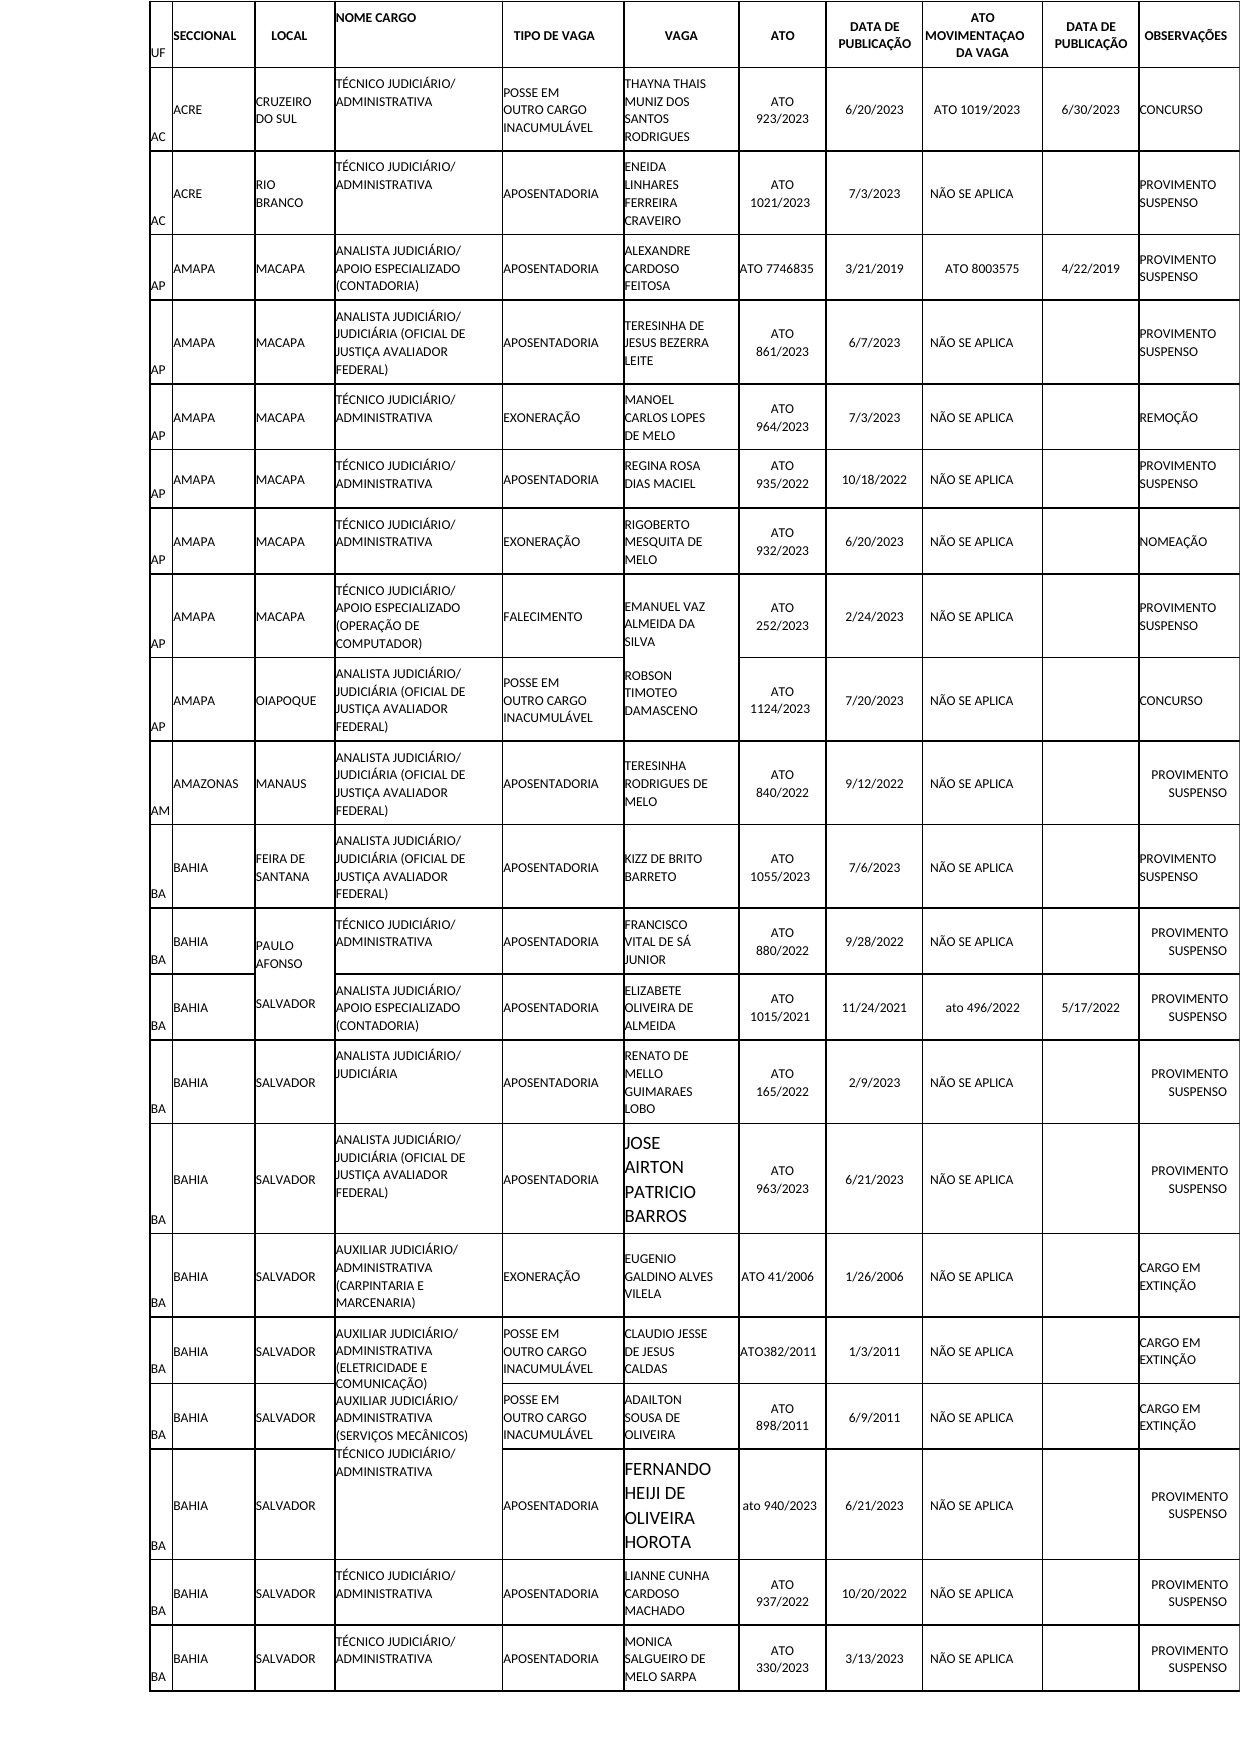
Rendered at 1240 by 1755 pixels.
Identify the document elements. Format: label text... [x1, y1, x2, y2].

table_cell NÃO SE APLICA [923, 1234, 1042, 1316]
table_cell NÃO SE APLICA [923, 509, 1042, 573]
table_cell PROVIMENTO SUSPENSO [1140, 975, 1239, 1039]
table_cell BA [151, 1234, 172, 1316]
table_cell ATO 898/2011 [740, 1384, 825, 1448]
table_cell SALVADOR [256, 1124, 334, 1233]
table_cell APOSENTADORIA [503, 1041, 623, 1122]
table_cell ATO 7746835 [740, 235, 825, 299]
table_cell ATO 937/2022 [740, 1560, 825, 1624]
table_cell ANALISTA JUDICIÁRIO/ APOIO ESPECIALIZADO (CONTADORIA) [336, 235, 502, 299]
table_cell BAHIA [173, 1450, 254, 1558]
table_cell APOSENTADORIA [503, 1450, 623, 1558]
table_cell ELIZABETE OLIVEIRA DE ALMEIDA [625, 975, 738, 1039]
table_cell BAHIA [173, 975, 254, 1039]
table_cell PROVIMENTO SUSPENSO [1140, 1450, 1239, 1558]
table_cell [1043, 301, 1138, 383]
table_header ATO [740, 2, 825, 66]
table_cell PROVIMENTO SUSPENSO [1140, 152, 1239, 233]
table_cell NÃO SE APLICA [923, 1318, 1042, 1382]
table_cell FERNANDO HEIJI DE OLIVEIRA HOROTA [625, 1450, 738, 1558]
table_cell TÉCNICO JUDICIÁRIO/ ADMINISTRATIVA [336, 385, 502, 449]
table_cell ATO 935/2022 [740, 450, 825, 507]
table_cell ANALISTA JUDICIÁRIO/ JUDICIÁRIA (OFICIAL DE JUSTIÇA AVALIADOR FEDERAL) [336, 301, 502, 383]
table_header DATA DE PUBLICAÇÃO [827, 2, 922, 66]
table_cell ATO 41/2006 [740, 1234, 825, 1316]
table_cell 11/24/2021 [827, 975, 922, 1039]
table_cell 3/13/2023 [827, 1626, 922, 1690]
table_cell MACAPA [256, 450, 334, 507]
table_cell ATO 861/2023 [740, 301, 825, 383]
table_cell [1043, 658, 1138, 740]
table_cell POSSE EM OUTRO CARGO INACUMULÁVEL [503, 1384, 623, 1448]
table_cell 6/21/2023 [827, 1124, 922, 1233]
table_cell BAHIA [173, 1124, 254, 1233]
table_cell 7/6/2023 [827, 825, 922, 907]
table_cell POSSE EM OUTRO CARGO INACUMULÁVEL [503, 658, 623, 740]
table_cell TÉCNICO JUDICIÁRIO/ ADMINISTRATIVA [336, 909, 502, 973]
table_cell 3/21/2019 [827, 235, 922, 299]
table_cell BA [151, 1450, 172, 1558]
table_cell 6/20/2023 [827, 509, 922, 573]
table_cell MANAUS [256, 742, 334, 824]
table_cell [1043, 742, 1138, 824]
table_cell [1043, 1626, 1138, 1690]
table_cell THAYNA THAIS MUNIZ DOS SANTOS RODRIGUES [625, 68, 738, 150]
table_cell NÃO SE APLICA [923, 1560, 1042, 1624]
table_cell BAHIA [173, 909, 254, 973]
table_cell ANALISTA JUDICIÁRIO/ JUDICIÁRIA [336, 1041, 502, 1122]
table_cell ATO 1015/2021 [740, 975, 825, 1039]
table_cell FRANCISCO VITAL DE SÁ JUNIOR [625, 909, 738, 973]
table_cell AP [151, 575, 172, 657]
table_cell BA [151, 1626, 172, 1690]
table_cell MACAPA [256, 575, 334, 657]
table_cell EXONERAÇÃO [503, 385, 623, 449]
table_cell AMAPA [173, 301, 254, 383]
table_cell POSSE EM OUTRO CARGO INACUMULÁVEL [503, 68, 623, 150]
table_cell SALVADOR [256, 1450, 334, 1558]
table_cell PAULO AFONSO SALVADOR [256, 909, 334, 1039]
table_cell ENEIDA LINHARES FERREIRA CRAVEIRO [625, 152, 738, 233]
table_cell FALECIMENTO [503, 575, 623, 657]
table_cell [1043, 509, 1138, 573]
table_cell BA [151, 1318, 172, 1382]
table_cell AC [151, 152, 172, 233]
table_cell NÃO SE APLICA [923, 909, 1042, 973]
table_cell PROVIMENTO SUSPENSO [1140, 1041, 1239, 1122]
table_cell ATO 330/2023 [740, 1626, 825, 1690]
table_cell AUXILIAR JUDICIÁRIO/ ADMINISTRATIVA (CARPINTARIA E MARCENARIA) [336, 1234, 502, 1316]
table_cell NÃO SE APLICA [923, 152, 1042, 233]
table_cell AP [151, 450, 172, 507]
table_cell MACAPA [256, 385, 334, 449]
table_cell APOSENTADORIA [503, 909, 623, 973]
table_cell MACAPA [256, 509, 334, 573]
table_cell CARGO EM EXTINÇÃO [1140, 1318, 1239, 1382]
table_cell ANALISTA JUDICIÁRIO/ JUDICIÁRIA (OFICIAL DE JUSTIÇA AVALIADOR FEDERAL) [336, 1124, 502, 1233]
table_cell 9/12/2022 [827, 742, 922, 824]
table_cell PROVIMENTO SUSPENSO [1140, 1560, 1239, 1624]
table_cell JOSE AIRTON PATRICIO BARROS [625, 1124, 738, 1233]
table_cell 7/3/2023 [827, 152, 922, 233]
table_cell ato 496/2022 [923, 975, 1042, 1039]
table_cell 10/18/2022 [827, 450, 922, 507]
table_cell 6/20/2023 [827, 68, 922, 150]
table_cell PROVIMENTO SUSPENSO [1140, 1124, 1239, 1233]
table_cell BA [151, 1124, 172, 1233]
table_cell ATO 252/2023 [740, 575, 825, 657]
table_cell SALVADOR [256, 1041, 334, 1122]
table_cell ACRE [173, 68, 254, 150]
table_cell BA [151, 1560, 172, 1624]
table_cell MACAPA [256, 301, 334, 383]
table_cell [1043, 1041, 1138, 1122]
table_cell TÉCNICO JUDICIÁRIO/ APOIO ESPECIALIZADO (OPERAÇÃO DE COMPUTADOR) [336, 575, 502, 657]
table_cell ato 940/2023 [740, 1450, 825, 1558]
table_cell TÉCNICO JUDICIÁRIO/ ADMINISTRATIVA [336, 152, 502, 233]
table_cell [1043, 1560, 1138, 1624]
table_cell CLAUDIO JESSE DE JESUS CALDAS [625, 1318, 738, 1382]
table_cell PROVIMENTO SUSPENSO [1140, 1626, 1239, 1690]
table_cell EMANUEL VAZ ALMEIDA DA SILVA ROBSON TIMOTEO DAMASCENO [625, 575, 738, 740]
table_cell TÉCNICO JUDICIÁRIO/ ADMINISTRATIVA [336, 509, 502, 573]
table_cell AP [151, 235, 172, 299]
table_cell AMAPA [173, 658, 254, 740]
table_cell NOMEAÇÃO [1140, 509, 1239, 573]
table_cell APOSENTADORIA [503, 742, 623, 824]
table_header OBSERVAÇÕES [1140, 2, 1239, 66]
table_cell PROVIMENTO SUSPENSO [1140, 742, 1239, 824]
table_cell SALVADOR [256, 1626, 334, 1690]
table_cell FEIRA DE SANTANA [256, 825, 334, 907]
table_cell AP [151, 509, 172, 573]
table_header SECCIONAL [173, 2, 254, 66]
table_cell RIGOBERTO MESQUITA DE MELO [625, 509, 738, 573]
table_cell [1043, 1318, 1138, 1382]
table_cell ATO 932/2023 [740, 509, 825, 573]
table_cell NÃO SE APLICA [923, 450, 1042, 507]
table_cell BAHIA [173, 1626, 254, 1690]
table_cell LIANNE CUNHA CARDOSO MACHADO [625, 1560, 738, 1624]
table_cell 1/3/2011 [827, 1318, 922, 1382]
table_cell 7/20/2023 [827, 658, 922, 740]
table_cell ATO 964/2023 [740, 385, 825, 449]
table_cell ALEXANDRE CARDOSO FEITOSA [625, 235, 738, 299]
table_cell EXONERAÇÃO [503, 1234, 623, 1316]
table_cell 6/21/2023 [827, 1450, 922, 1558]
table_cell 2/24/2023 [827, 575, 922, 657]
table_cell [1043, 909, 1138, 973]
table_cell KIZZ DE BRITO BARRETO [625, 825, 738, 907]
table_cell BA [151, 1384, 172, 1448]
table_cell [1043, 450, 1138, 507]
table_cell REGINA ROSA DIAS MACIEL [625, 450, 738, 507]
table_cell [1043, 152, 1138, 233]
table_cell 10/20/2022 [827, 1560, 922, 1624]
table_cell RENATO DE MELLO GUIMARAES LOBO [625, 1041, 738, 1122]
table_cell BAHIA [173, 1041, 254, 1122]
table_cell [1043, 1384, 1138, 1448]
table_cell [1043, 575, 1138, 657]
table_cell APOSENTADORIA [503, 1560, 623, 1624]
table_cell AMAPA [173, 385, 254, 449]
table_cell ATO 165/2022 [740, 1041, 825, 1122]
table_cell CARGO EM EXTINÇÃO [1140, 1384, 1239, 1448]
table_cell AC [151, 68, 172, 150]
table_cell ANALISTA JUDICIÁRIO/ JUDICIÁRIA (OFICIAL DE JUSTIÇA AVALIADOR FEDERAL) [336, 742, 502, 824]
table_cell APOSENTADORIA [503, 235, 623, 299]
table_cell MACAPA [256, 235, 334, 299]
table_cell BAHIA [173, 1318, 254, 1382]
table_cell APOSENTADORIA [503, 825, 623, 907]
table_cell [1043, 1450, 1138, 1558]
table_cell BA [151, 825, 172, 907]
table_cell POSSE EM OUTRO CARGO INACUMULÁVEL [503, 1318, 623, 1382]
table_cell CONCURSO [1140, 68, 1239, 150]
table_cell AP [151, 301, 172, 383]
table_cell ADAILTON SOUSA DE OLIVEIRA [625, 1384, 738, 1448]
table_cell BAHIA [173, 1234, 254, 1316]
table_cell 4/22/2019 [1043, 235, 1138, 299]
table_cell SALVADOR [256, 1384, 334, 1448]
table_cell PROVIMENTO SUSPENSO [1140, 575, 1239, 657]
table_cell NÃO SE APLICA [923, 1384, 1042, 1448]
table_cell NÃO SE APLICA [923, 1041, 1042, 1122]
table_cell TÉCNICO JUDICIÁRIO/ ADMINISTRATIVA [336, 1626, 502, 1690]
table_cell NÃO SE APLICA [923, 301, 1042, 383]
table_cell 9/28/2022 [827, 909, 922, 973]
table_header UF [151, 2, 172, 66]
table_cell MANOEL CARLOS LOPES DE MELO [625, 385, 738, 449]
table_header TIPO DE VAGA [503, 2, 623, 66]
table_cell ANALISTA JUDICIÁRIO/ APOIO ESPECIALIZADO (CONTADORIA) [336, 975, 502, 1039]
table_cell APOSENTADORIA [503, 1124, 623, 1233]
table_cell AMAPA [173, 450, 254, 507]
table_cell EUGENIO GALDINO ALVES VILELA [625, 1234, 738, 1316]
table_cell ANALISTA JUDICIÁRIO/ JUDICIÁRIA (OFICIAL DE JUSTIÇA AVALIADOR FEDERAL) [336, 825, 502, 907]
table_cell AP [151, 385, 172, 449]
table_cell NÃO SE APLICA [923, 825, 1042, 907]
table_cell AUXILIAR JUDICIÁRIO/ ADMINISTRATIVA (ELETRICIDADE E COMUNICAÇÃO) AUXILIAR JUDICIÁRIO/ ADMINISTRATIVA (SERVIÇOS MECÂNICOS) TÉCNICO JUDICIÁRIO/ ADMINISTRATIVA [336, 1318, 502, 1558]
table_cell 6/9/2011 [827, 1384, 922, 1448]
table_cell NÃO SE APLICA [923, 658, 1042, 740]
table_cell BAHIA [173, 1384, 254, 1448]
table_cell AMAPA [173, 575, 254, 657]
table_cell EXONERAÇÃO [503, 509, 623, 573]
table_cell APOSENTADORIA [503, 975, 623, 1039]
table_cell SALVADOR [256, 1234, 334, 1316]
table_cell CRUZEIRO DO SUL [256, 68, 334, 150]
table_cell ATO 880/2022 [740, 909, 825, 973]
table_cell ATO 1021/2023 [740, 152, 825, 233]
table_header NOME CARGO [336, 2, 502, 66]
table_cell ATO 963/2023 [740, 1124, 825, 1233]
table_cell CONCURSO [1140, 658, 1239, 740]
table_cell BA [151, 909, 172, 973]
table_cell ATO382/2011 [740, 1318, 825, 1382]
table_cell 1/26/2006 [827, 1234, 922, 1316]
table_cell TERESINHA RODRIGUES DE MELO [625, 742, 738, 824]
table_cell REMOÇÃO [1140, 385, 1239, 449]
table_cell AMAPA [173, 235, 254, 299]
table_cell TÉCNICO JUDICIÁRIO/ ADMINISTRATIVA [336, 450, 502, 507]
table_cell TÉCNICO JUDICIÁRIO/ ADMINISTRATIVA [336, 68, 502, 150]
table_cell ATO 1124/2023 [740, 658, 825, 740]
table_cell NÃO SE APLICA [923, 385, 1042, 449]
table_cell RIO BRANCO [256, 152, 334, 233]
table_cell BAHIA [173, 1560, 254, 1624]
table_cell [1043, 385, 1138, 449]
table_header VAGA [625, 2, 738, 66]
table_cell TERESINHA DE JESUS BEZERRA LEITE [625, 301, 738, 383]
table_cell SALVADOR [256, 1560, 334, 1624]
table_cell AP [151, 658, 172, 740]
table_cell PROVIMENTO SUSPENSO [1140, 450, 1239, 507]
table_cell 6/7/2023 [827, 301, 922, 383]
table_cell PROVIMENTO SUSPENSO [1140, 235, 1239, 299]
table_cell NÃO SE APLICA [923, 1626, 1042, 1690]
table_cell ATO 8003575 [923, 235, 1042, 299]
table_cell AMAZONAS [173, 742, 254, 824]
table_header DATA DE PUBLICAÇÃO [1043, 2, 1138, 66]
table_cell NÃO SE APLICA [923, 575, 1042, 657]
table_cell PROVIMENTO SUSPENSO [1140, 825, 1239, 907]
table_cell ATO 923/2023 [740, 68, 825, 150]
table_cell 6/30/2023 [1043, 68, 1138, 150]
table_cell APOSENTADORIA [503, 1626, 623, 1690]
table_cell PROVIMENTO SUSPENSO [1140, 909, 1239, 973]
table_cell APOSENTADORIA [503, 152, 623, 233]
table_cell BA [151, 975, 172, 1039]
table_cell OIAPOQUE [256, 658, 334, 740]
table_cell NÃO SE APLICA [923, 1124, 1042, 1233]
table_cell PROVIMENTO SUSPENSO [1140, 301, 1239, 383]
table_cell AM [151, 742, 172, 824]
table_cell 5/17/2022 [1043, 975, 1138, 1039]
table_cell NÃO SE APLICA [923, 742, 1042, 824]
table_cell APOSENTADORIA [503, 450, 623, 507]
table_cell BAHIA [173, 825, 254, 907]
table_cell CARGO EM EXTINÇÃO [1140, 1234, 1239, 1316]
table_header ATO MOVIMENTAÇAO DA VAGA [923, 2, 1042, 66]
table_cell BA [151, 1041, 172, 1122]
table_cell [1043, 1234, 1138, 1316]
table_cell 2/9/2023 [827, 1041, 922, 1122]
table_cell TÉCNICO JUDICIÁRIO/ ADMINISTRATIVA [336, 1560, 502, 1624]
table_cell MONICA SALGUEIRO DE MELO SARPA [625, 1626, 738, 1690]
table_cell [1043, 1124, 1138, 1233]
table_cell SALVADOR [256, 1318, 334, 1382]
table_cell 7/3/2023 [827, 385, 922, 449]
table_cell [1043, 825, 1138, 907]
table_cell ACRE [173, 152, 254, 233]
table_cell ATO 1055/2023 [740, 825, 825, 907]
table_cell AMAPA [173, 509, 254, 573]
table_cell NÃO SE APLICA [923, 1450, 1042, 1558]
table_cell ANALISTA JUDICIÁRIO/ JUDICIÁRIA (OFICIAL DE JUSTIÇA AVALIADOR FEDERAL) [336, 658, 502, 740]
table_header LOCAL [256, 2, 334, 66]
table_cell APOSENTADORIA [503, 301, 623, 383]
table_cell ATO 1019/2023 [923, 68, 1042, 150]
table_cell ATO 840/2022 [740, 742, 825, 824]
